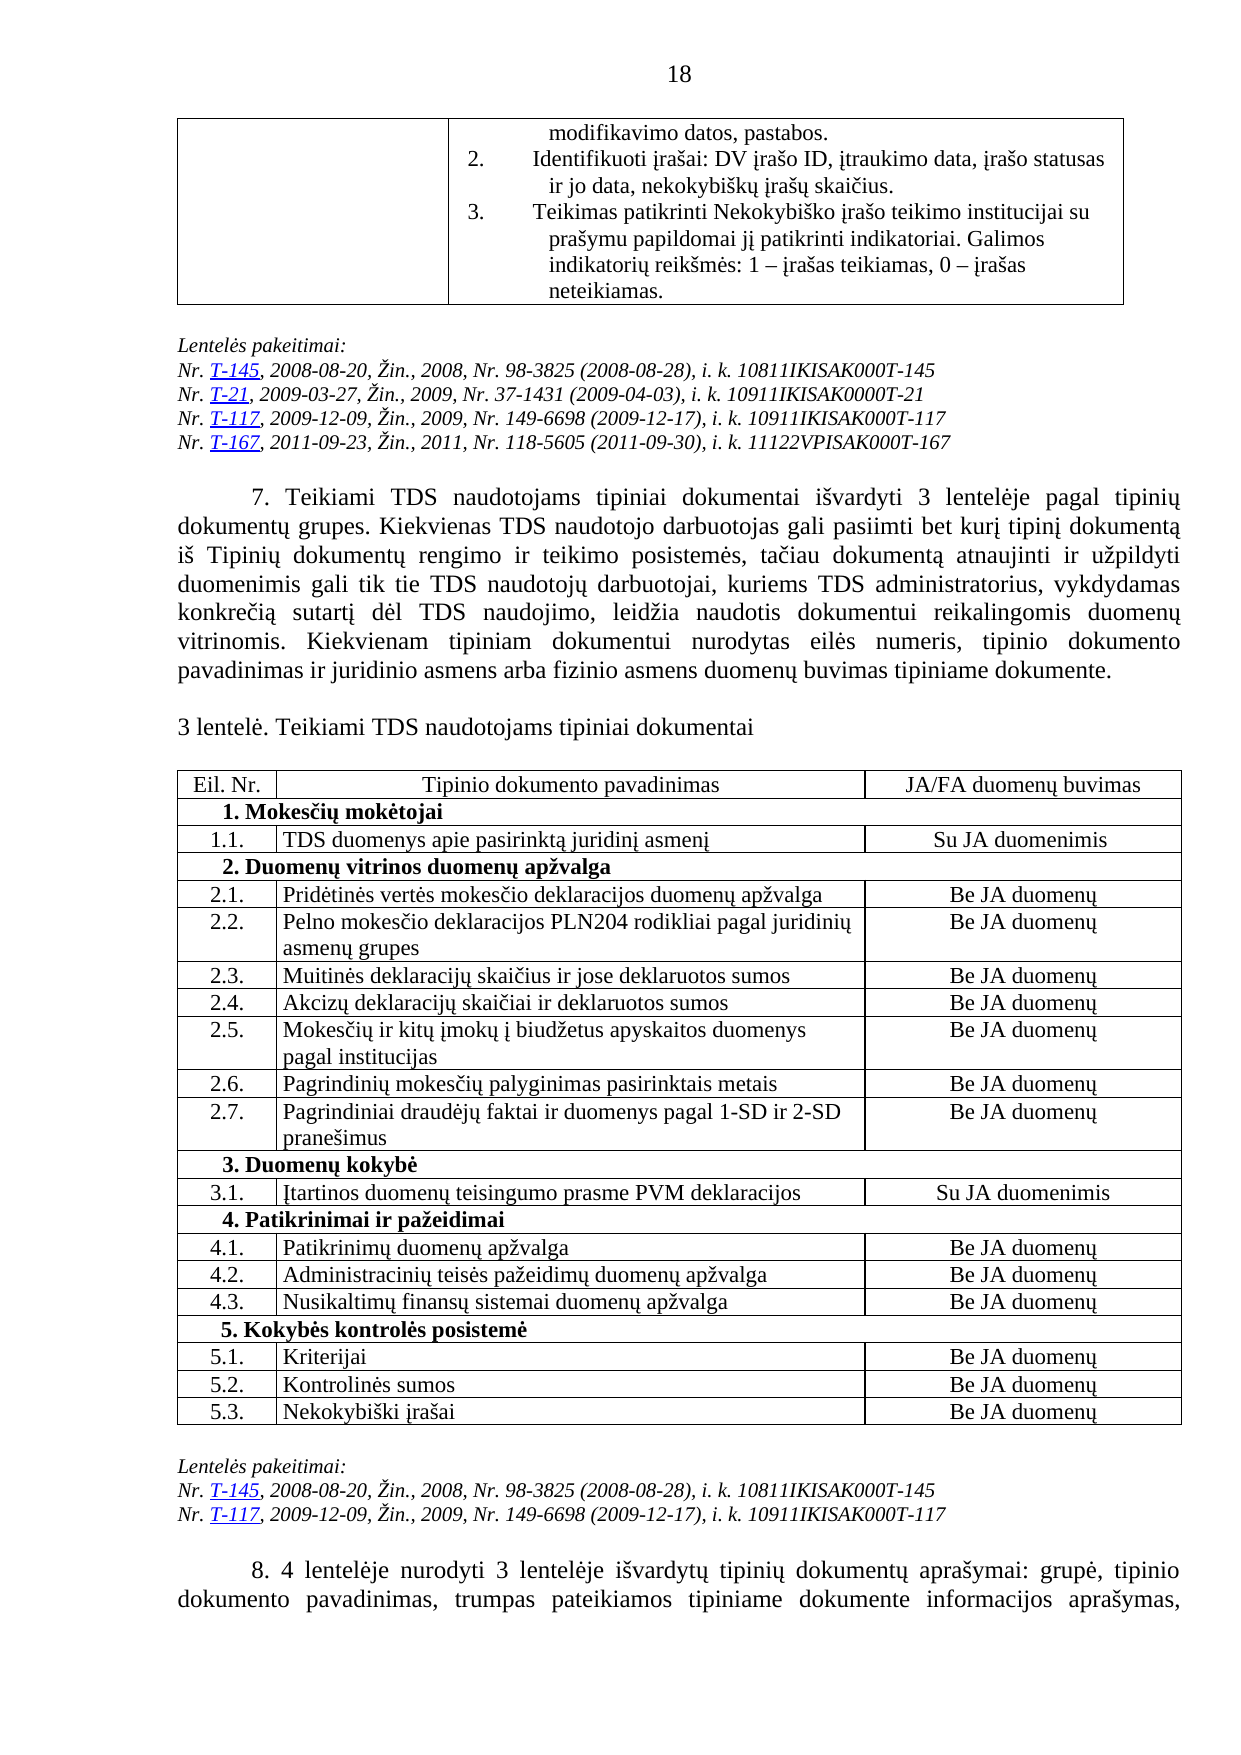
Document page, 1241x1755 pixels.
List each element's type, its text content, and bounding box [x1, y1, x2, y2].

table_cell Be JA duomenų [866, 1017, 1181, 1069]
text Nr. T-145, 2008-08-20, Žin., 2008, Nr. 98-3825 (2008-08-28), i. k. 10811IKISAK000T-145 [177, 1478, 1181, 1502]
table_cell Be JA duomenų [866, 1234, 1181, 1260]
table_cell Be JA duomenų [866, 1343, 1181, 1369]
table_cell 5. Kokybės kontrolės posistemė [178, 1316, 1181, 1342]
table_cell 3.1. [178, 1179, 276, 1205]
table_cell Be JA duomenų [866, 962, 1181, 988]
table_cell Be JA duomenų [866, 881, 1181, 907]
text 3 lentelė. Teikiami TDS naudotojams tipiniai dokumentai [177, 712, 1181, 741]
text Nr. T-117, 2009-12-09, Žin., 2009, Nr. 149-6698 (2009-12-17), i. k. 10911IKISAK000T-117 [177, 1502, 1181, 1526]
table_cell Kriterijai [277, 1343, 864, 1369]
table_cell Be JA duomenų [866, 989, 1181, 1016]
table_cell 4.2. [178, 1261, 276, 1287]
table_cell Administracinių teisės pažeidimų duomenų apžvalga [277, 1261, 864, 1287]
text Nr. T-21, 2009-03-27, Žin., 2009, Nr. 37-1431 (2009-04-03), i. k. 10911IKISAK0000T-21 [177, 382, 1181, 406]
table_cell Be JA duomenų [866, 1289, 1181, 1315]
table_header Eil. Nr. [178, 771, 276, 797]
table_cell Muitinės deklaracijų skaičius ir jose deklaruotos sumos [277, 962, 864, 988]
table_cell 2.5. [178, 1017, 276, 1069]
table_cell Nusikaltimų finansų sistemai duomenų apžvalga [277, 1289, 864, 1315]
table_cell Pagrindinių mokesčių palyginimas pasirinktais metais [277, 1070, 864, 1097]
table_cell TDS duomenys apie pasirinktą juridinį asmenį [277, 826, 864, 852]
table_cell 2.7. [178, 1098, 276, 1150]
table_cell 4. Patikrinimai ir pažeidimai [178, 1206, 1181, 1233]
table_cell Be JA duomenų [866, 1261, 1181, 1287]
text 7. Teikiami TDS naudotojams tipiniai dokumentai išvardyti 3 lentelėje pagal tipinių dokumentų grupes. Kiekvienas TDS naudotojo darbuotojas gali pasiimti bet kurį tipinį dokumentą iš Tipinių dokumentų rengimo ir teikimo posistemės, tačiau dokumentą atnaujinti ir užpildyti duomenimis gali tik tie TDS naudotojų darbuotojai, kuriems TDS administratorius, vykdydamas konkrečią sutartį dėl TDS naudojimo, leidžia naudotis dokumentui reikalingomis duomenų vitrinomis. Kiekvienam tipiniam dokumentui nurodytas eilės numeris, tipinio dokumento pavadinimas ir juridinio asmens arba fizinio asmens duomenų buvimas tipiniame dokumente. [177, 482, 1181, 684]
table_cell Su JA duomenimis [866, 1179, 1181, 1205]
table_cell Kontrolinės sumos [277, 1371, 864, 1397]
table_cell Įtartinos duomenų teisingumo prasme PVM deklaracijos [277, 1179, 864, 1205]
table_cell [178, 119, 448, 304]
text Nr. T-145, 2008-08-20, Žin., 2008, Nr. 98-3825 (2008-08-28), i. k. 10811IKISAK000T-145 [177, 357, 1181, 382]
text Nr. T-117, 2009-12-09, Žin., 2009, Nr. 149-6698 (2009-12-17), i. k. 10911IKISAK000T-117 [177, 406, 1181, 430]
table_cell Pridėtinės vertės mokesčio deklaracijos duomenų apžvalga [277, 881, 864, 907]
table_cell Akcizų deklaracijų skaičiai ir deklaruotos sumos [277, 989, 864, 1016]
table_header JA/FA duomenų buvimas [866, 771, 1181, 797]
table_cell Mokesčių ir kitų įmokų į biudžetus apyskaitos duomenys pagal institucijas [277, 1017, 864, 1069]
text Lentelės pakeitimai: [177, 1454, 1181, 1478]
text Lentelės pakeitimai: [177, 333, 1181, 357]
table_cell Be JA duomenų [866, 1098, 1181, 1150]
table_header Tipinio dokumento pavadinimas [277, 771, 864, 797]
table_cell 1.1. [178, 826, 276, 852]
table_cell 5.3. [178, 1398, 276, 1424]
table_cell 3. Duomenų kokybė [178, 1151, 1181, 1178]
table_cell modifikavimo datos, pastabos. 2. Identifikuoti įrašai: DV įrašo ID, įtraukimo data, įrašo statusas ir jo data, nekokybiškų įrašų skaičius. 3. Teikimas patikrinti Nekokybiško įrašo teikimo institucijai su prašymu papildomai jį patikrinti indikatoriai. Galimos indikatorių reikšmės: 1 – įrašas teikiamas, 0 – įrašas neteikiamas. [449, 119, 1123, 304]
table_cell 2.4. [178, 989, 276, 1016]
table_cell Pelno mokesčio deklaracijos PLN204 rodikliai pagal juridinių asmenų grupes [277, 908, 864, 961]
table_cell 2.2. [178, 908, 276, 961]
table_cell Patikrinimų duomenų apžvalga [277, 1234, 864, 1260]
table_cell Be JA duomenų [866, 1371, 1181, 1397]
table_cell Pagrindiniai draudėjų faktai ir duomenys pagal 1-SD ir 2-SD pranešimus [277, 1098, 864, 1150]
table_cell Nekokybiški įrašai [277, 1398, 864, 1424]
table_cell 2.3. [178, 962, 276, 988]
table_cell Be JA duomenų [866, 1070, 1181, 1097]
table_cell 2. Duomenų vitrinos duomenų apžvalga [178, 853, 1181, 879]
table_cell Be JA duomenų [866, 908, 1181, 961]
text 8. 4 lentelėje nurodyti 3 lentelėje išvardytų tipinių dokumentų aprašymai: grupė, tipinio dokumento pavadinimas, trumpas pateikiamos tipiniame dokumente informacijos aprašymas, [177, 1555, 1181, 1613]
text Nr. T-167, 2011-09-23, Žin., 2011, Nr. 118-5605 (2011-09-30), i. k. 11122VPISAK000T-167 [177, 430, 1181, 454]
table_cell Su JA duomenimis [866, 826, 1181, 852]
table_cell Be JA duomenų [866, 1398, 1181, 1424]
table_cell 4.1. [178, 1234, 276, 1260]
table_cell 5.2. [178, 1371, 276, 1397]
table_cell 1. Mokesčių mokėtojai [178, 799, 1181, 825]
table_cell 2.6. [178, 1070, 276, 1097]
table_cell 5.1. [178, 1343, 276, 1369]
table_cell 4.3. [178, 1289, 276, 1315]
table_cell 2.1. [178, 881, 276, 907]
